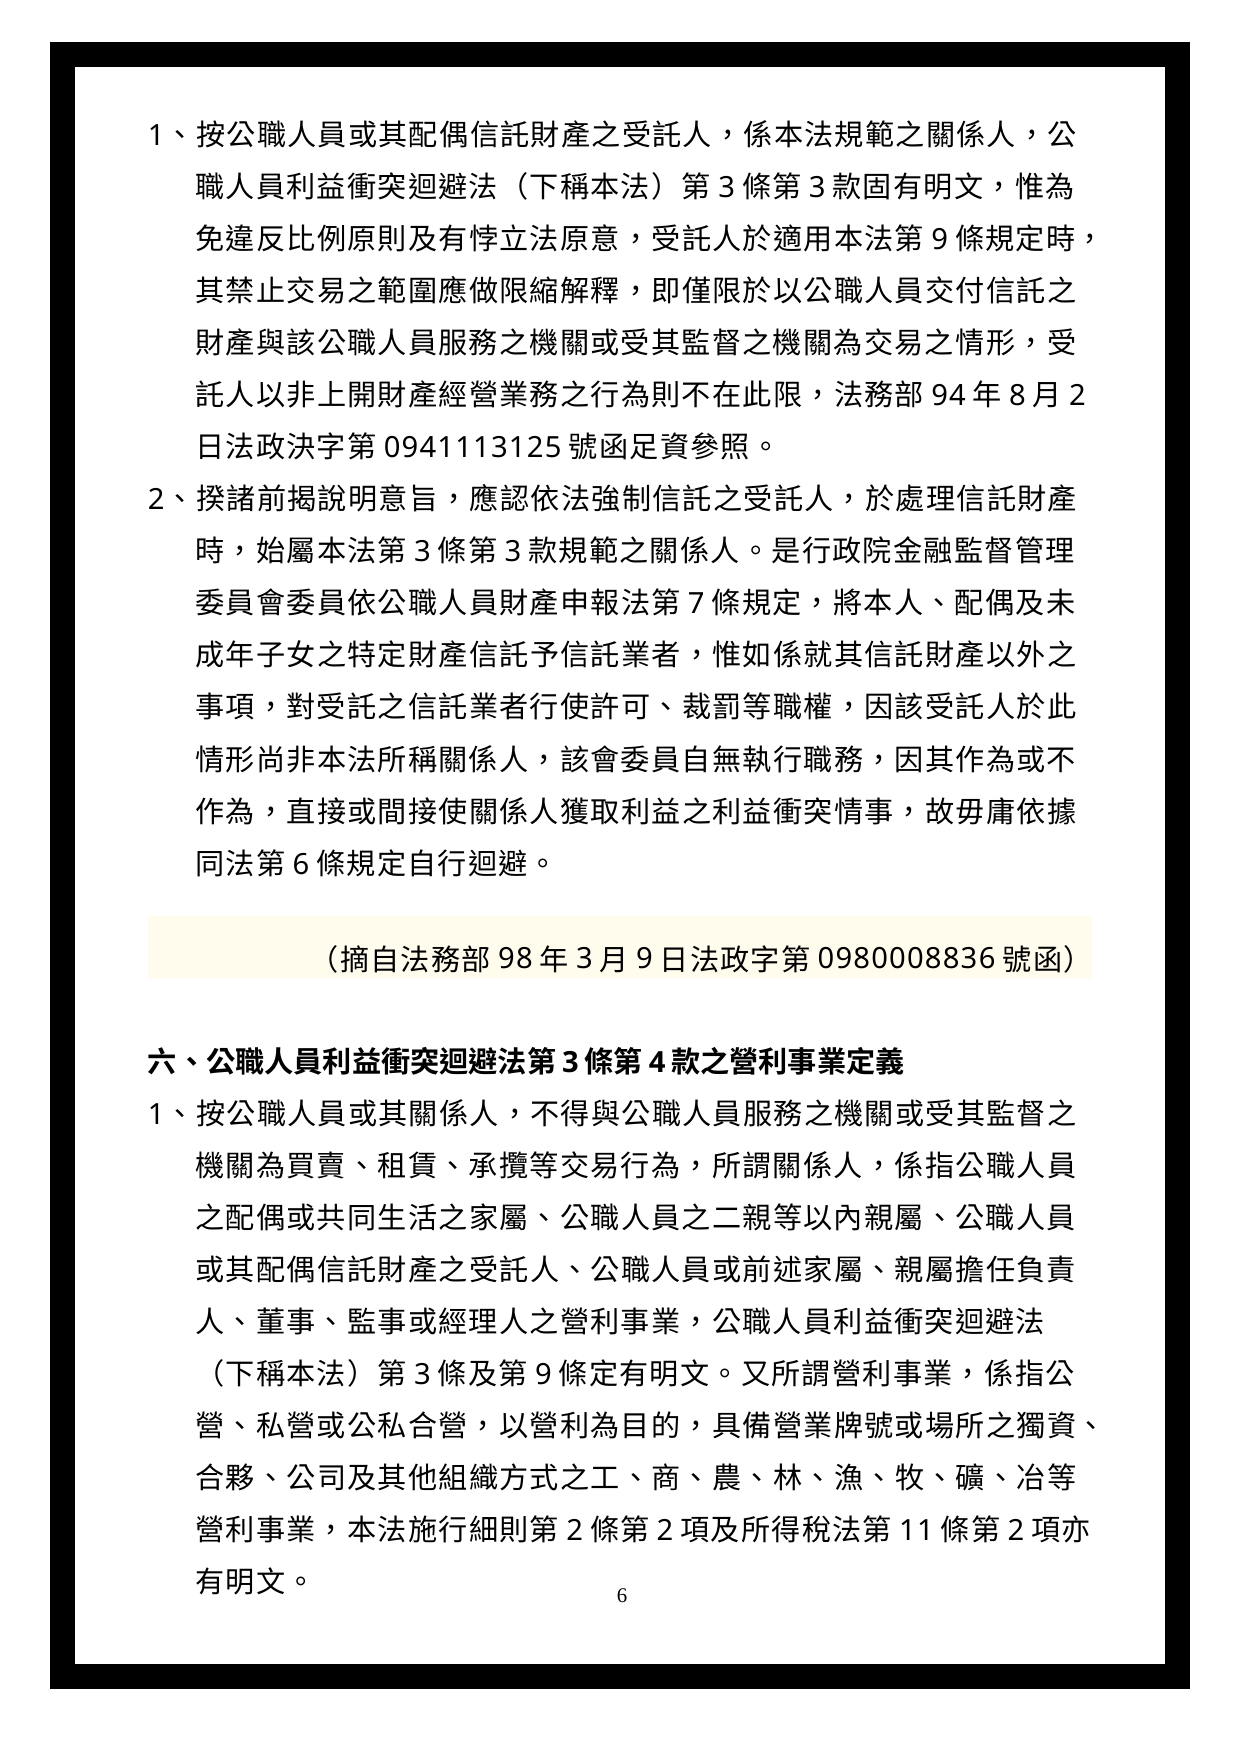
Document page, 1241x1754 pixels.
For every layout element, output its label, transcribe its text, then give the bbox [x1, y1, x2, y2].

text 2、揆諸前揭說明意旨，應認依法強制信託之受託人，於處理信託財產時，始屬本法第3條第3款規範之關係人。是行政院金融監督管理委員會委員依公職人員財產申報法第7條規定，將本人、配偶及未成年子女之特定財產信託予信託業者，惟如係就其信託財產以外之事項，對受託之信託業者行使許可、裁罰等職權，因該受託人於此情形尚非本法所稱關係人，該會委員自無執行職務，因其作為或不作為，直接或間接使關係人獲取利益之利益衝突情事，故毋庸依據同法第6條規定自行迴避。 [148, 468, 1092, 884]
text （摘自法務部98年3月9日法政字第0980008836號函） [148, 916, 1092, 978]
text 1、按公職人員或其關係人，不得與公職人員服務之機關或受其監督之機關為買賣、租賃、承攬等交易行為，所謂關係人，係指公職人員之配偶或共同生活之家屬、公職人員之二親等以內親屬、公職人員或其配偶信託財產之受託人、公職人員或前述家屬、親屬擔任負責人、董事、監事或經理人之營利事業，公職人員利益衝突迴避法（下稱本法）第3條及第9條定有明文。又所謂營利事業，係指公營、私營或公私合營，以營利為目的，具備營業牌號或場所之獨資、合夥、公司及其他組織方式之工、商、農、林、漁、牧、礦、冶等營利事業，本法施行細則第2條第2項及所得稅法第11條第2項亦有明文。 [148, 1082, 1092, 1603]
text 1、按公職人員或其配偶信託財產之受託人，係本法規範之關係人，公職人員利益衝突迴避法（下稱本法）第3條第3款固有明文，惟為免違反比例原則及有悖立法原意，受託人於適用本法第9條規定時，其禁止交易之範圍應做限縮解釋，即僅限於以公職人員交付信託之財產與該公職人員服務之機關或受其監督之機關為交易之情形，受託人以非上開財產經營業務之行為則不在此限，法務部94年8月2日法政決字第0941113125號函足資參照。 [148, 103, 1092, 468]
text 六、公職人員利益衝突迴避法第3條第4款之營利事業定義 [148, 1030, 1092, 1082]
